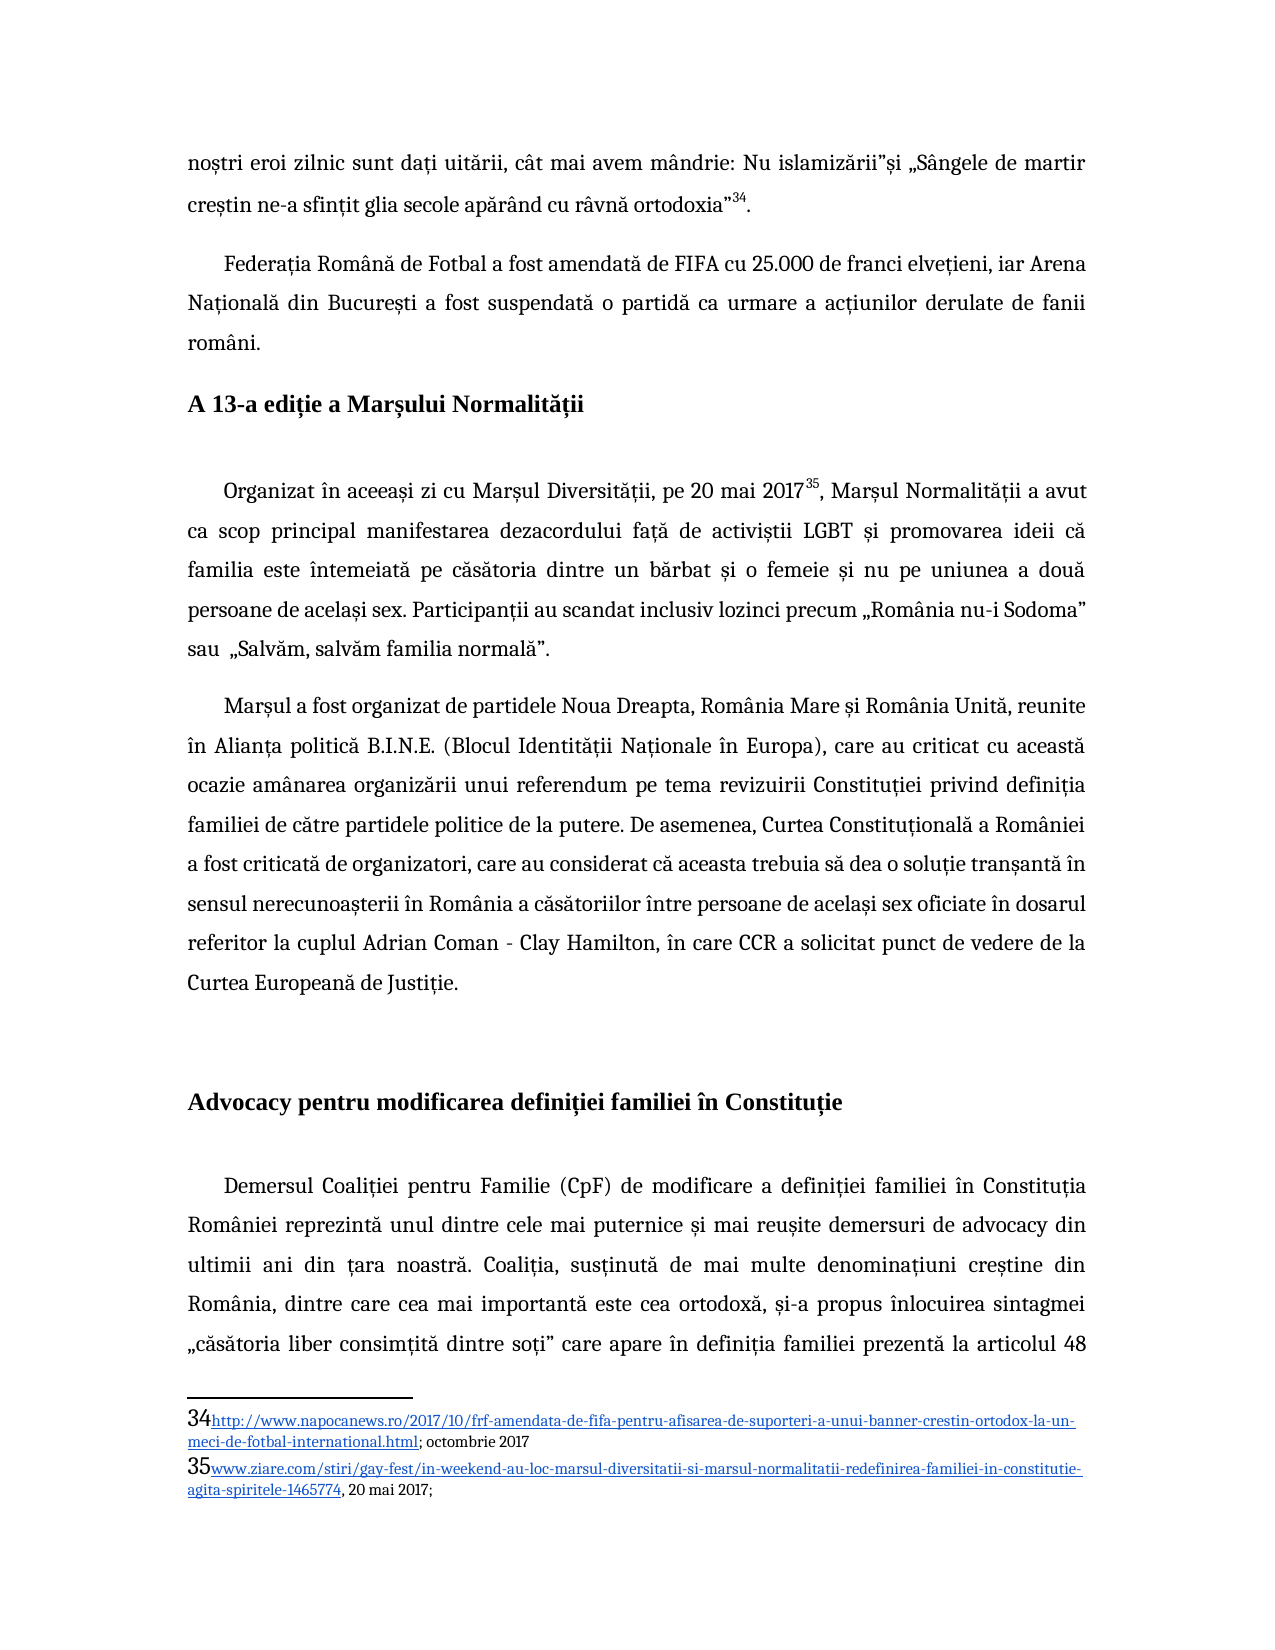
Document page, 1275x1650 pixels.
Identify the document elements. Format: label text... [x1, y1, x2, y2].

text Organizat în aceeași zi cu Marșul Diversității, pe 20 mai 2017, Marșul Normalității a avut ca scop principal manifestarea dezacordului față de activiștii LGBT și promovarea ideii că familia este întemeiată pe căsătoria dintre un bărbat și o femeie și nu pe uniunea a două persoane de același sex. Participanții au scandat inclusiv lozinci precum „România nu-i Sodoma” sau „Salvăm, salvăm familia normală”. [187, 476, 1087, 662]
text www.ziare.com/stiri/gay-fest/in-weekend-au-loc-marsul-diversitatii-si-marsul-normalitatii-redefinirea-familiei-in-constitutie-agita-spiritele-1465774, 20 mai 2017; [187, 1452, 1087, 1500]
text http://www.napocanews.ro/2017/10/frf-amendata-de-fifa-pentru-afisarea-de-suporteri-a-unui-banner-crestin-ortodox-la-un-meci-de-fotbal-international.html; octombrie 2017 [187, 1404, 1087, 1452]
text Federația Română de Fotbal a fost amendată de FIFA cu 25.000 de franci elvețieni, iar Arena Națională din București a fost suspendată o partidă ca urmare a acțiunilor derulate de fanii români. [187, 250, 1087, 356]
text noștri eroi zilnic sunt dați uitării, cât mai avem mândrie: Nu islamizării”și „Sângele de martir creștin ne-a sfințit glia secole apărând cu râvnă ortodoxia”. [187, 150, 1087, 218]
text Demersul Coaliției pentru Familie (CpF) de modificare a definiției familiei în Constituția României reprezintă unul dintre cele mai puternice și mai reușite demersuri de advocacy din ultimii ani din țara noastră. Coaliția, susținută de mai multe denominațiuni creștine din România, dintre care cea mai importantă este cea ortodoxă, și-a propus înlocuirea sintagmei „căsătoria liber consimțită dintre soți” care apare în definiția familiei prezentă la articolul 48 [187, 1173, 1087, 1357]
subtitle Advocacy pentru modificarea definiției familiei în Constituție [187, 1087, 1087, 1116]
text Marșul a fost organizat de partidele Noua Dreapta, România Mare și România Unită, reunite în Alianța politică B.I.N.E. (Blocul Identității Naționale în Europa), care au criticat cu această ocazie amânarea organizării unui referendum pe tema revizuirii Constituției privind definiția familiei de către partidele politice de la putere. De asemenea, Curtea Constituțională a României a fost criticată de organizatori, care au considerat că aceasta trebuia să dea o soluție tranșantă în sensul nerecunoașterii în România a căsătoriilor între persoane de același sex oficiate în dosarul referitor la cuplul Adrian Coman - Clay Hamilton, în care CCR a solicitat punct de vedere de la Curtea Europeană de Justiție. [187, 693, 1087, 996]
subtitle A 13-a ediție a Marșului Normalității [187, 389, 1087, 418]
